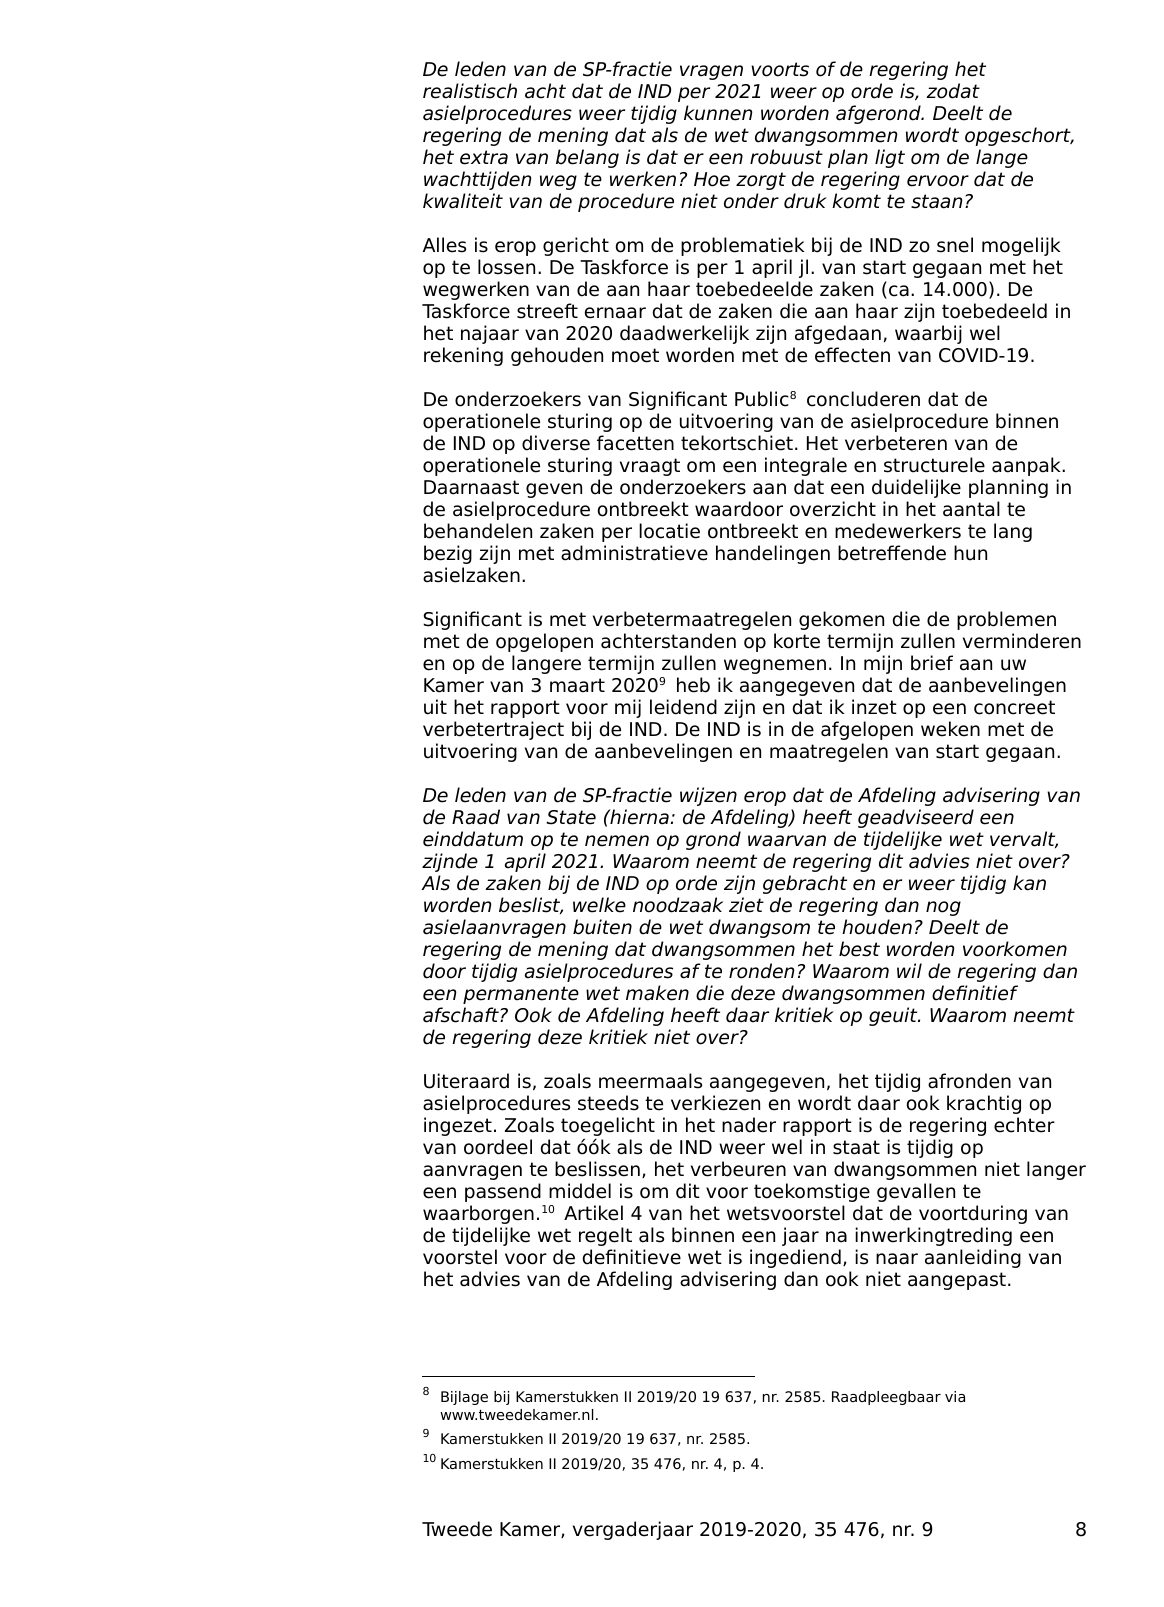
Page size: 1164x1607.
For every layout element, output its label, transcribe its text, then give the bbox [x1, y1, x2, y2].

text Alles is erop gericht om de problematiek bij de IND zo snel mogelijk op te lossen. De Taskforce is per 1 april jl. van start gegaan met het wegwerken van de aan haar toebedeelde zaken (ca. 14.000). De Taskforce streeft ernaar dat de zaken die aan haar zijn toebedeeld in het najaar van 2020 daadwerkelijk zijn afgedaan, waarbij wel rekening gehouden moet worden met de effecten van COVID-19. [422, 235, 1087, 367]
text De leden van de SP-fractie vragen voorts of de regering het realistisch acht dat de IND per 2021 weer op orde is, zodat asielprocedures weer tijdig kunnen worden afgerond. Deelt de regering de mening dat als de wet dwangsommen wordt opgeschort, het extra van belang is dat er een robuust plan ligt om de lange wachttijden weg te werken? Hoe zorgt de regering ervoor dat de kwaliteit van de procedure niet onder druk komt te staan? [422, 59, 1087, 213]
text De leden van de SP-fractie wijzen erop dat de Afdeling advisering van de Raad van State (hierna: de Afdeling) heeft geadviseerd een einddatum op te nemen op grond waarvan de tijdelijke wet vervalt, zijnde 1 april 2021. Waarom neemt de regering dit advies niet over? Als de zaken bij de IND op orde zijn gebracht en er weer tijdig kan worden beslist, welke noodzaak ziet de regering dan nog asielaanvragen buiten de wet dwangsom te houden? Deelt de regering de mening dat dwangsommen het best worden voorkomen door tijdig asielprocedures af te ronden? Waarom wil de regering dan een permanente wet maken die deze dwangsommen definitief afschaft? Ook de Afdeling heeft daar kritiek op geuit. Waarom neemt de regering deze kritiek niet over? [422, 785, 1087, 1049]
text Bijlage bij Kamerstukken II 2019/20 19 637, nr. 2585. Raadpleegbaar via www.tweedekamer.nl. [422, 1385, 1087, 1424]
text De onderzoekers van Significant Public concluderen dat de operationele sturing op de uitvoering van de asielprocedure binnen de IND op diverse facetten tekortschiet. Het verbeteren van de operationele sturing vraagt om een integrale en structurele aanpak. Daarnaast geven de onderzoekers aan dat een duidelijke planning in de asielprocedure ontbreekt waardoor overzicht in het aantal te behandelen zaken per locatie ontbreekt en medewerkers te lang bezig zijn met administratieve handelingen betreffende hun asielzaken. [422, 389, 1087, 587]
text Kamerstukken II 2019/20, 35 476, nr. 4, p. 4. [422, 1452, 1087, 1474]
text Uiteraard is, zoals meermaals aangegeven, het tijdig afronden van asielprocedures steeds te verkiezen en wordt daar ook krachtig op ingezet. Zoals toegelicht in het nader rapport is de regering echter van oordeel dat óók als de IND weer wel in staat is tijdig op aanvragen te beslissen, het verbeuren van dwangsommen niet langer een passend middel is om dit voor toekomstige gevallen te waarborgen. Artikel 4 van het wetsvoorstel dat de voortduring van de tijdelijke wet regelt als binnen een jaar na inwerkingtreding een voorstel voor de definitieve wet is ingediend, is naar aanleiding van het advies van de Afdeling advisering dan ook niet aangepast. [422, 1071, 1087, 1291]
text Significant is met verbetermaatregelen gekomen die de problemen met de opgelopen achterstanden op korte termijn zullen verminderen en op de langere termijn zullen wegnemen. In mijn brief aan uw Kamer van 3 maart 2020 heb ik aangegeven dat de aanbevelingen uit het rapport voor mij leidend zijn en dat ik inzet op een concreet verbetertraject bij de IND. De IND is in de afgelopen weken met de uitvoering van de aanbevelingen en maatregelen van start gegaan. [422, 609, 1087, 763]
text Kamerstukken II 2019/20 19 637, nr. 2585. [422, 1427, 1087, 1449]
